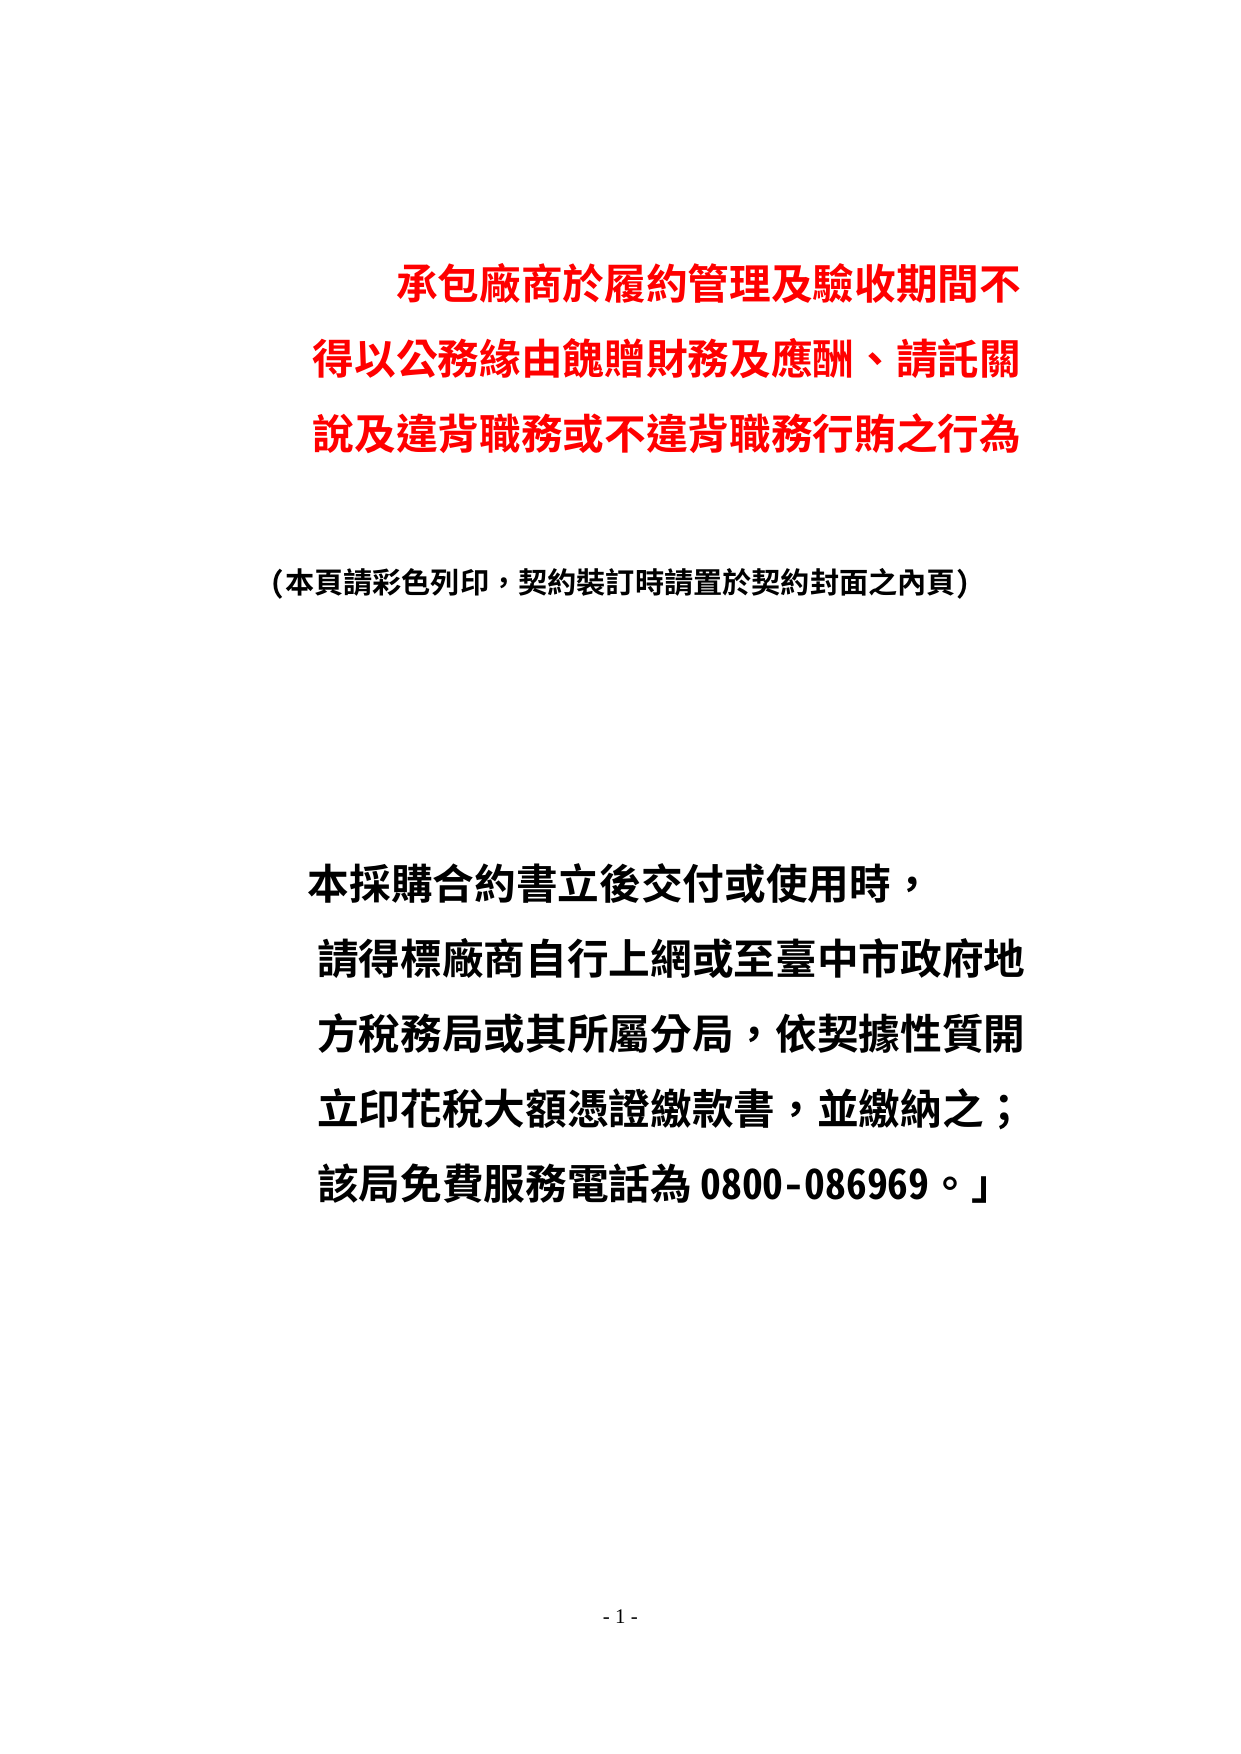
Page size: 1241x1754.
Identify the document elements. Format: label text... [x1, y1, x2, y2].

text 請得標廠商自行上網或至臺中市政府地 [212, 914, 1053, 977]
text 該局免費服務電話為0800-086969。」 [212, 1139, 1053, 1202]
text 說及違背職務或不違背職務行賄之行為 [187, 389, 1053, 452]
text 立印花稅大額憑證繳款書，並繳納之； [212, 1064, 1053, 1127]
text (本頁請彩色列印，契約裝訂時請置於契約封面之內頁) [187, 539, 1053, 602]
text 承包廠商於履約管理及驗收期間不 [187, 239, 1053, 302]
text 方稅務局或其所屬分局，依契據性質開 [212, 989, 1053, 1052]
text 本採購合約書立後交付或使用時， [187, 839, 1053, 902]
text 得以公務緣由餽贈財務及應酬、請託關 [187, 314, 1053, 377]
